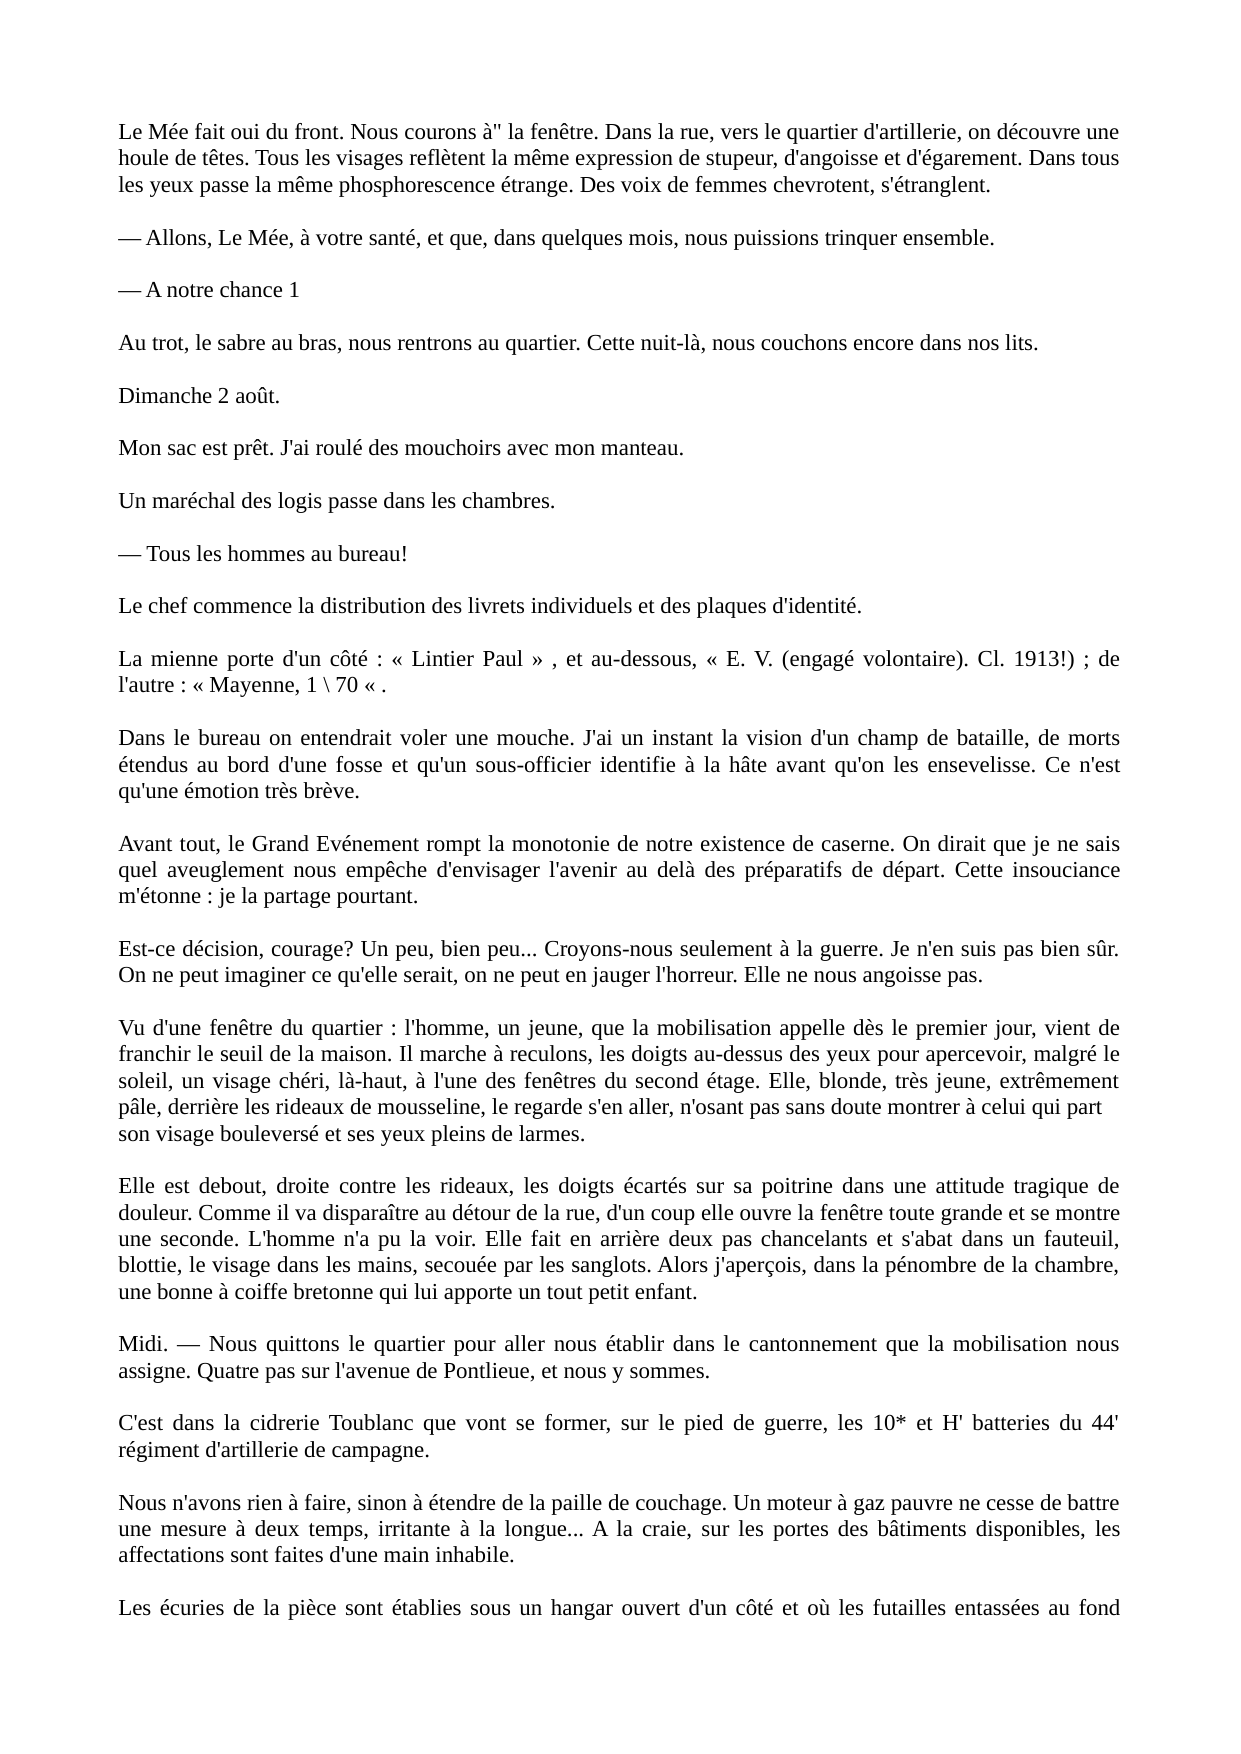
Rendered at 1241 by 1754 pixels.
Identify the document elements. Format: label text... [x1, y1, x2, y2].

text — Tous les hommes au bureau! [118, 540, 1122, 566]
text — A notre chance 1 [118, 276, 1122, 303]
text Le chef commence la distribution des livrets individuels et des plaques d'identité. [118, 592, 1122, 619]
text Au trot, le sabre au bras, nous rentrons au quartier. Cette nuit-là, nous couchons encore dans nos lits. [118, 329, 1122, 355]
text Est-ce décision, courage? Un peu, bien peu... Croyons-nous seulement à la guerre. Je n'en suis pas bien sûr. On ne peut imaginer ce qu'elle serait, on ne peut en jauger l'horreur. Elle ne nous angoisse pas. [118, 935, 1122, 988]
text Midi. — Nous quittons le quartier pour aller nous établir dans le cantonnement que la mobilisation nous assigne. Quatre pas sur l'avenue de Pontlieue, et nous y sommes. [118, 1330, 1122, 1383]
text son visage bouleversé et ses yeux pleins de larmes. [118, 1119, 1122, 1146]
text Le Mée fait oui du front. Nous courons à" la fenêtre. Dans la rue, vers le quartier d'artillerie, on découvre une houle de têtes. Tous les visages reflètent la même expression de stupeur, d'angoisse et d'égarement. Dans tous les yeux passe la même phosphorescence étrange. Des voix de femmes chevrotent, s'étranglent. [118, 118, 1122, 197]
text Elle est debout, droite contre les rideaux, les doigts écartés sur sa poitrine dans une attitude tragique de douleur. Comme il va disparaître au détour de la rue, d'un coup elle ouvre la fenêtre toute grande et se montre une seconde. L'homme n'a pu la voir. Elle fait en arrière deux pas chancelants et s'abat dans un fauteuil, blottie, le visage dans les mains, secouée par les sanglots. Alors j'aperçois, dans la pénombre de la chambre, une bonne à coiffe bretonne qui lui apporte un tout petit enfant. [118, 1172, 1122, 1304]
text Dans le bureau on entendrait voler une mouche. J'ai un instant la vision d'un champ de bataille, de morts étendus au bord d'une fosse et qu'un sous-officier identifie à la hâte avant qu'on les ensevelisse. Ce n'est qu'une émotion très brève. [118, 724, 1122, 803]
text La mienne porte d'un côté : « Lintier Paul » , et au-dessous, « E. V. (engagé volontaire). Cl. 1913!) ; de l'autre : « Mayenne, 1 \ 70 « . [118, 645, 1122, 698]
text Les écuries de la pièce sont établies sous un hangar ouvert d'un côté et où les futailles entassées au fond [118, 1594, 1122, 1620]
text Un maréchal des logis passe dans les chambres. [118, 487, 1122, 513]
text Nous n'avons rien à faire, sinon à étendre de la paille de couchage. Un moteur à gaz pauvre ne cesse de battre une mesure à deux temps, irritante à la longue... A la craie, sur les portes des bâtiments disponibles, les affectations sont faites d'une main inhabile. [118, 1488, 1122, 1568]
text Dimanche 2 août. [118, 382, 1122, 408]
text C'est dans la cidrerie Toublanc que vont se former, sur le pied de guerre, les 10* et H' batteries du 44' régiment d'artillerie de campagne. [118, 1409, 1122, 1462]
text Mon sac est prêt. J'ai roulé des mouchoirs avec mon manteau. [118, 434, 1122, 461]
text — Allons, Le Mée, à votre santé, et que, dans quelques mois, nous puissions trinquer ensemble. [118, 223, 1122, 250]
text Vu d'une fenêtre du quartier : l'homme, un jeune, que la mobilisation appelle dès le premier jour, vient de franchir le seuil de la maison. Il marche à reculons, les doigts au-dessus des yeux pour apercevoir, malgré le soleil, un visage chéri, là-haut, à l'une des fenêtres du second étage. Elle, blonde, très jeune, extrêmement pâle, derrière les rideaux de mousseline, le regarde s'en aller, n'osant pas sans doute montrer à celui qui part [118, 1014, 1122, 1119]
text Avant tout, le Grand Evénement rompt la monotonie de notre existence de caserne. On dirait que je ne sais quel aveuglement nous empêche d'envisager l'avenir au delà des préparatifs de départ. Cette insouciance m'étonne : je la partage pourtant. [118, 830, 1122, 909]
